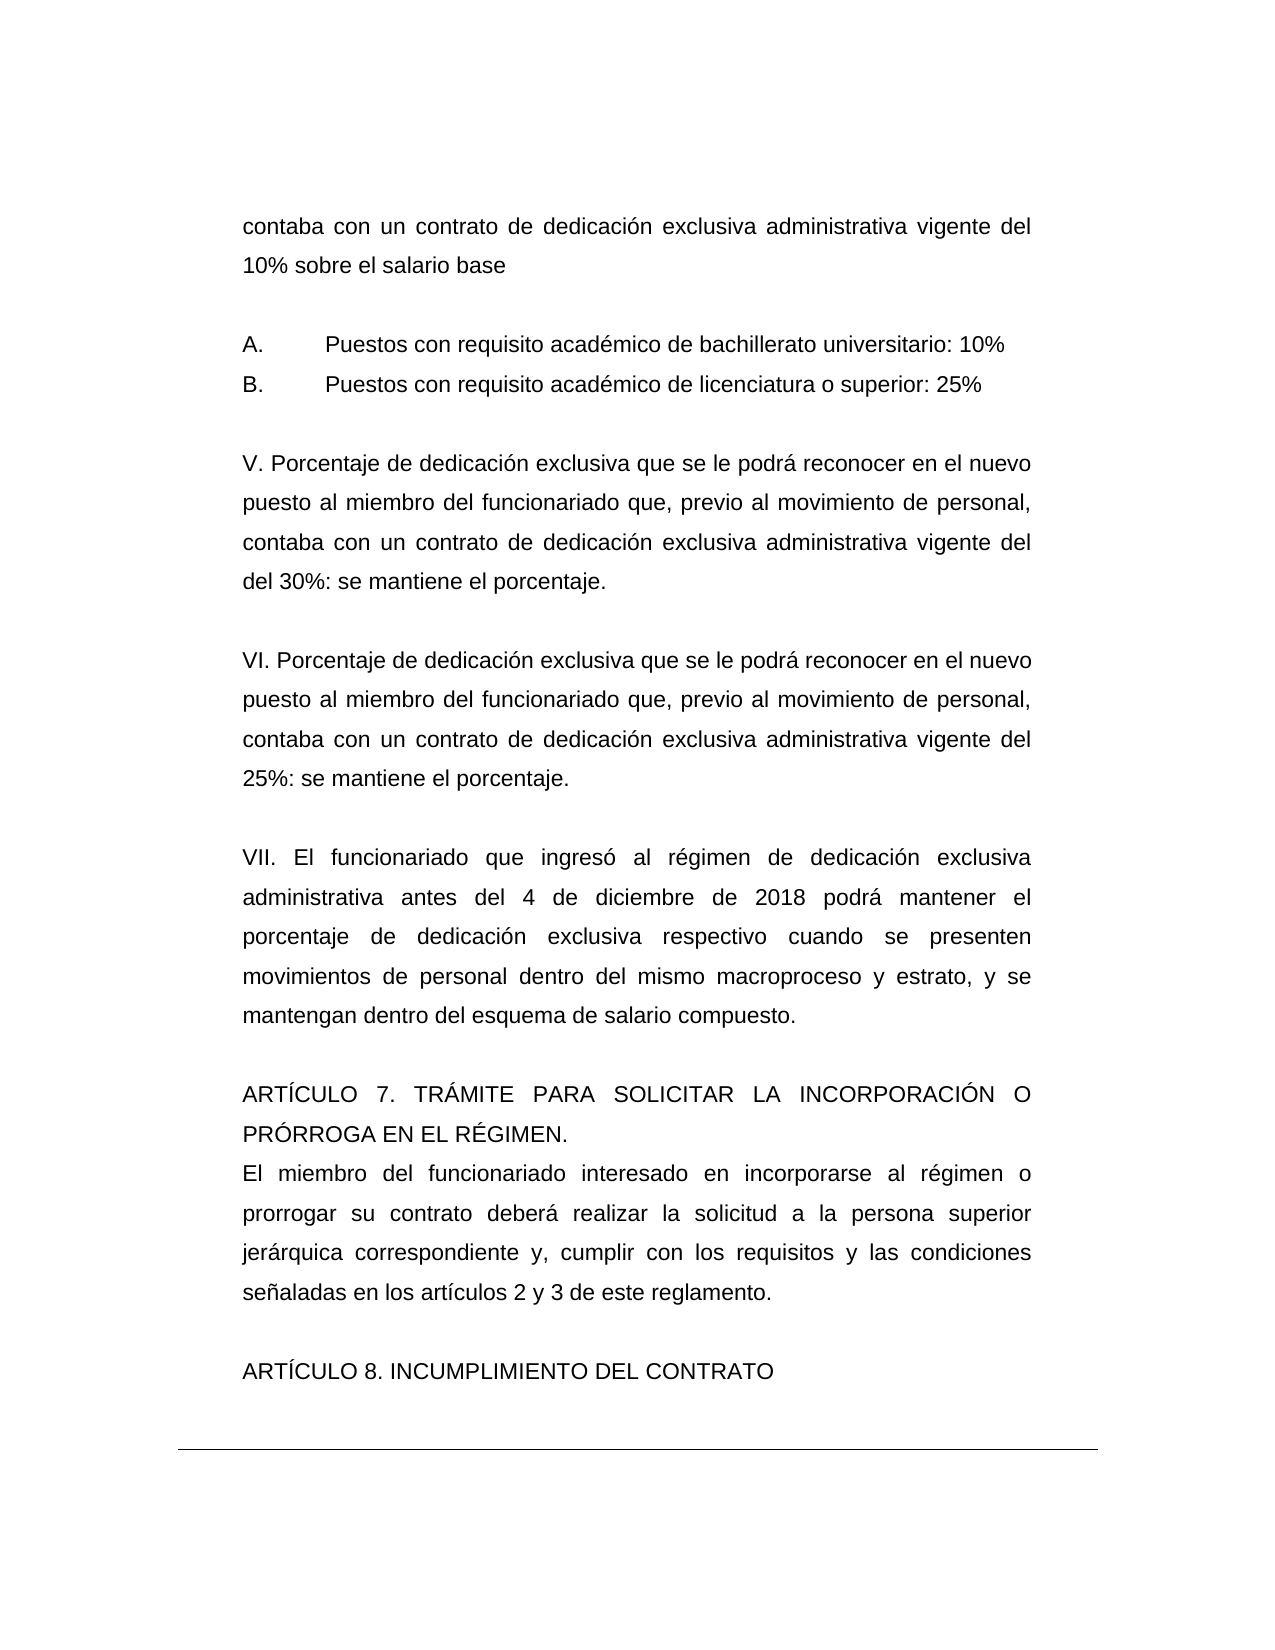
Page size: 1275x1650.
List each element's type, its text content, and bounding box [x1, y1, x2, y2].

text ARTÍCULO 8. INCUMPLIMIENTO DEL CONTRATO [178, 1292, 1097, 1448]
text El miembro del funcionariado interesado en incorporarse al régimen o prorrogar su contrato deberá realizar la solicitud a la persona superior jerárquica correspondiente y, cumplir con los requisitos y las condiciones señaladas en los artículos 2 y 3 de este reglamento. [178, 1095, 1097, 1292]
list Puestos con requisito académico de licenciatura o superior: 25% [178, 306, 1097, 384]
list Puestos con requisito académico de bachillerato universitario: 10% [178, 266, 1097, 306]
text VI. Porcentaje de dedicación exclusiva que se le podrá reconocer en el nuevo puesto al miembro del funcionariado que, previo al movimiento de personal, contaba con un contrato de dedicación exclusiva administrativa vigente del 25%: se mantiene el porcentaje. [178, 582, 1097, 779]
text VII. El funcionariado que ingresó al régimen de dedicación exclusiva administrativa antes del 4 de diciembre de 2018 podrá mantener el porcentaje de dedicación exclusiva respectivo cuando se presenten movimientos de personal dentro del mismo macroproceso y estrato, y se mantengan dentro del esquema de salario compuesto. [178, 779, 1097, 1016]
text V. Porcentaje de dedicación exclusiva que se le podrá reconocer en el nuevo puesto al miembro del funcionariado que, previo al movimiento de personal, contaba con un contrato de dedicación exclusiva administrativa vigente del del 30%: se mantiene el porcentaje. [178, 384, 1097, 582]
text IV. Porcentaje de dedicación exclusiva que se le podrá reconocer en el nuevo puesto al miembro del funcionariado que, previo al movimiento de personal, contaba con un contrato de dedicación exclusiva administrativa vigente del 10% sobre el salario base [178, 149, 1097, 266]
text ARTÍCULO 7. TRÁMITE PARA SOLICITAR LA INCORPORACIÓN O PRÓRROGA EN EL RÉGIMEN. [178, 1016, 1097, 1095]
